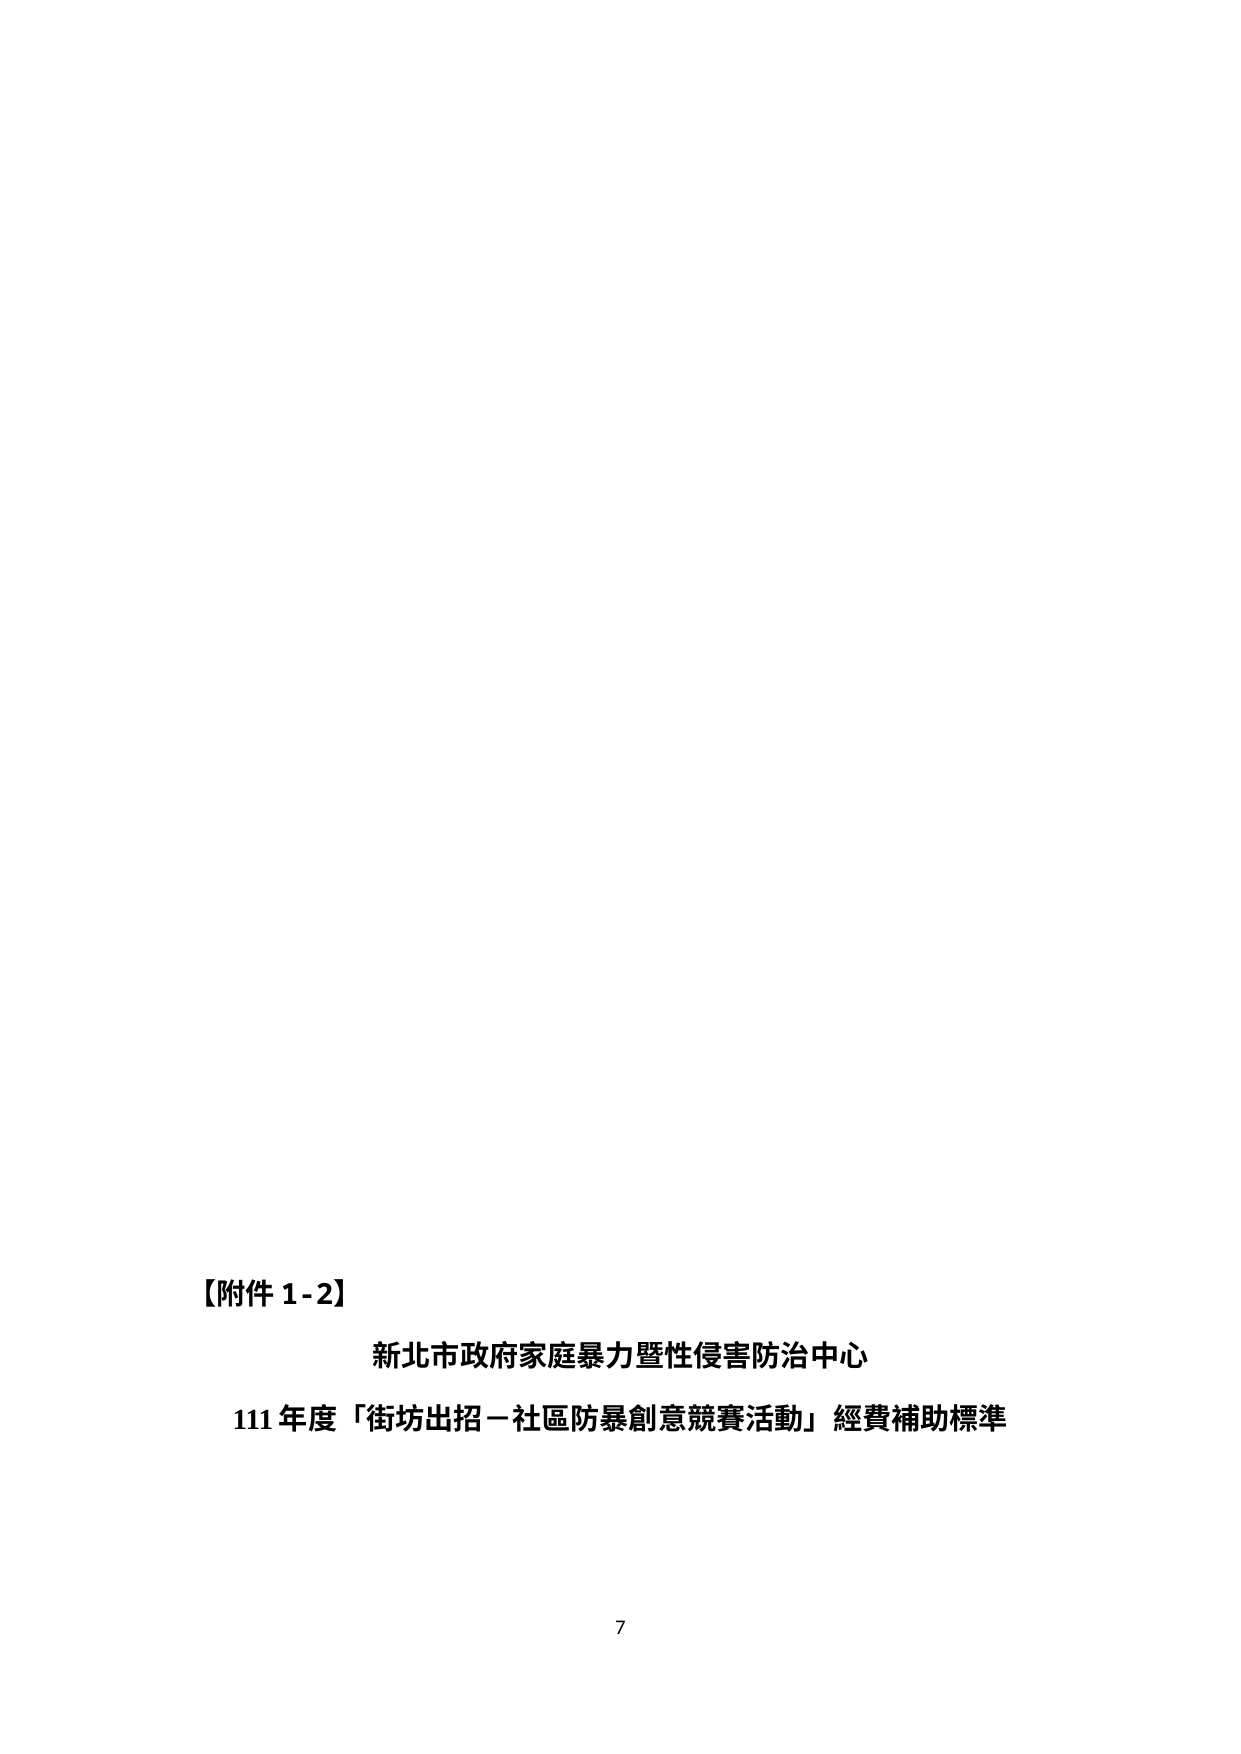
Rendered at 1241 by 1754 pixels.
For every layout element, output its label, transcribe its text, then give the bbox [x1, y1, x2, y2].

text 【附件1-2】 [187, 1250, 1053, 1312]
text 新北市政府家庭暴力暨性侵害防治中心 [187, 1312, 1053, 1375]
text 111年度「街坊出招－社區防暴創意競賽活動」經費補助標準 [187, 1375, 1053, 1437]
